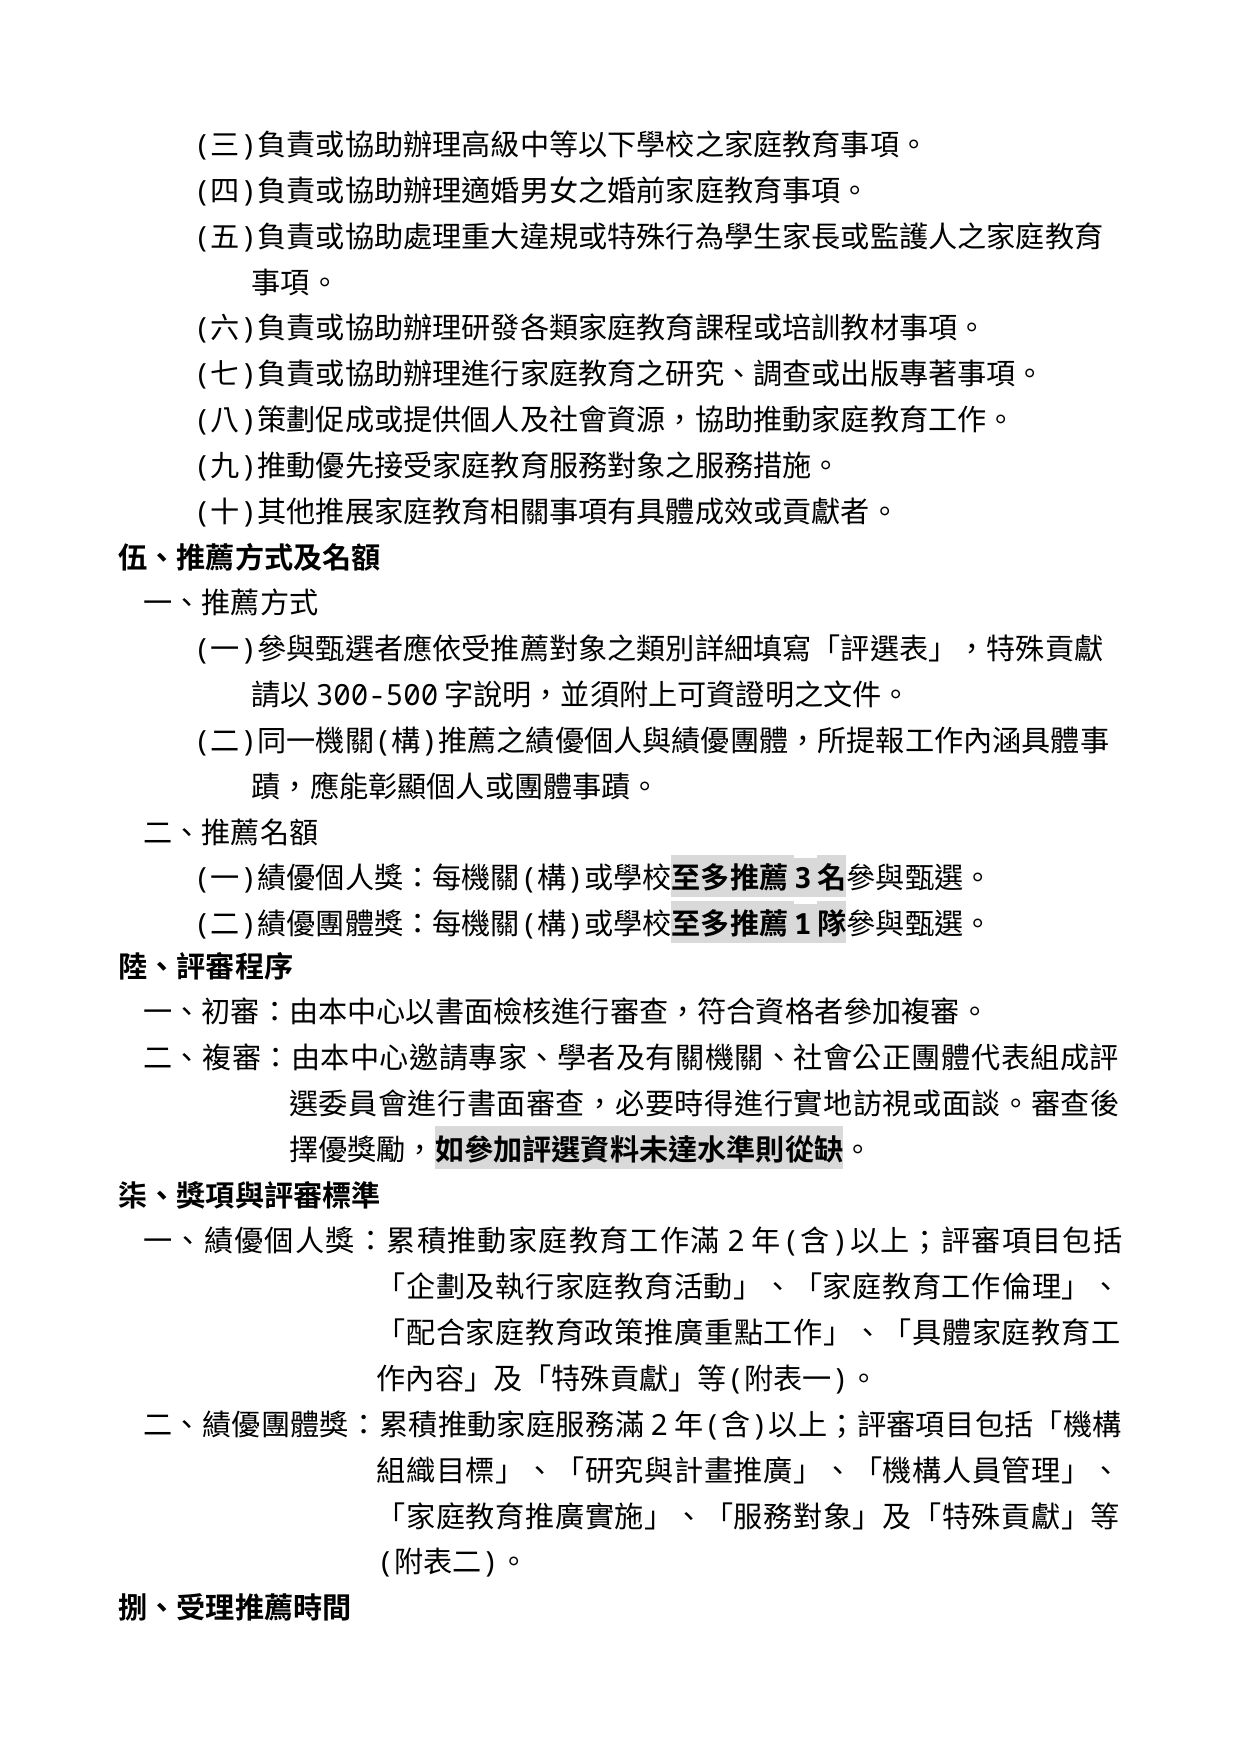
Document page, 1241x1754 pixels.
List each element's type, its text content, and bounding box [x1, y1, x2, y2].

text (二)績優團體獎：每機關(構)或學校至多推薦1隊參與甄選。 [193, 897, 1122, 943]
text (三)負責或協助辦理高級中等以下學校之家庭教育事項。 [193, 118, 1122, 164]
text 陸、評審程序 [118, 943, 1122, 985]
text (九)推動優先接受家庭教育服務對象之服務措施。 [193, 439, 1122, 485]
text (五)負責或協助處理重大違規或特殊行為學生家長或監護人之家庭教育事項。 [193, 210, 1122, 301]
text (八)策劃促成或提供個人及社會資源，協助推動家庭教育工作。 [193, 393, 1122, 439]
text (二)同一機關(構)推薦之績優個人與績優團體，所提報工作內涵具體事蹟，應能彰顯個人或團體事蹟。 [193, 714, 1122, 806]
text (四)負責或協助辦理適婚男女之婚前家庭教育事項。 [193, 164, 1122, 210]
text (十)其他推展家庭教育相關事項有具體成效或貢獻者。 [193, 485, 1122, 531]
text (六)負責或協助辦理研發各類家庭教育課程或培訓教材事項。 [193, 301, 1122, 347]
text 二、複審：由本中心邀請專家、學者及有關機關、社會公正團體代表組成評選委員會進行書面審查，必要時得進行實地訪視或面談。審查後擇優獎勵，如參加評選資料未達水準則從缺。 [143, 1031, 1122, 1169]
text 二、推薦名額 [143, 806, 1122, 851]
text 捌、受理推薦時間 [118, 1581, 1122, 1627]
text 伍、推薦方式及名額 [118, 531, 1122, 576]
text (一)績優個人獎：每機關(構)或學校至多推薦3名參與甄選。 [193, 851, 1122, 897]
text 二、績優團體獎：累積推動家庭服務滿2年(含)以上；評審項目包括「機構組織目標」、「研究與計畫推廣」、「機構人員管理」、「家庭教育推廣實施」、「服務對象」及「特殊貢獻」等(附表二)。 [143, 1398, 1122, 1581]
text (七)負責或協助辦理進行家庭教育之研究、調查或出版專著事項。 [193, 347, 1122, 393]
text (一)參與甄選者應依受推薦對象之類別詳細填寫「評選表」，特殊貢獻請以300-500字說明，並須附上可資證明之文件。 [193, 622, 1122, 714]
text 柒、獎項與評審標準 [118, 1169, 1122, 1214]
text 一、績優個人獎：累積推動家庭教育工作滿2年(含)以上；評審項目包括「企劃及執行家庭教育活動」、「家庭教育工作倫理」、「配合家庭教育政策推廣重點工作」、「具體家庭教育工作內容」及「特殊貢獻」等(附表一)。 [143, 1214, 1122, 1398]
text 一、推薦方式 [143, 576, 1122, 622]
text 一、初審：由本中心以書面檢核進行審查，符合資格者參加複審。 [143, 985, 1122, 1031]
